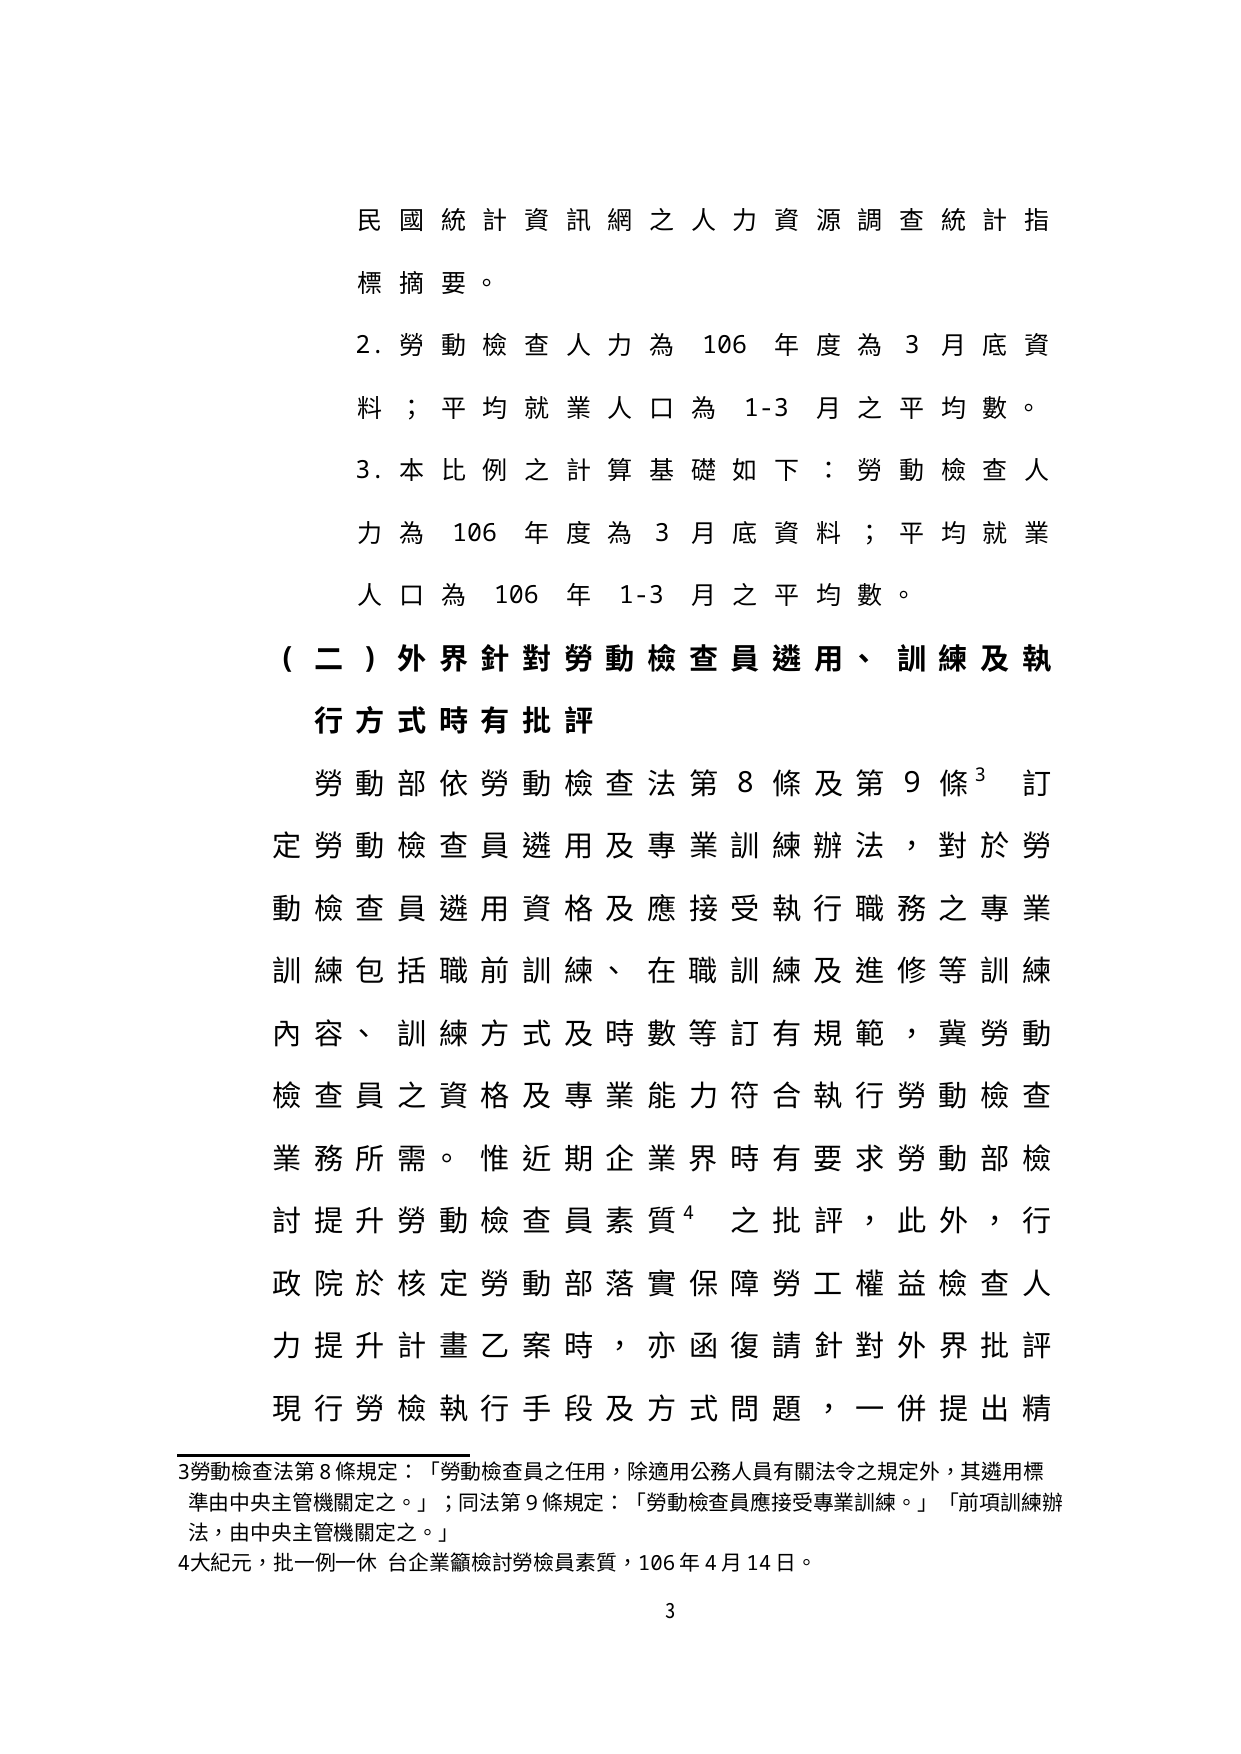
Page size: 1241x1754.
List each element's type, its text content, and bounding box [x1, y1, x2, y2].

text 民國統計資訊網之人力資源調查統計指標摘要。 [241, 177, 1058, 302]
text (二)外界針對勞動檢查員遴用、訓練及執行方式時有批評 [242, 615, 1058, 740]
text 2.勞動檢查人力為106年度為3月底資料；平均就業人口為1-3月之平均數。 [315, 302, 1058, 427]
text 3.本比例之計算基礎如下：勞動檢查人力為106年度為3月底資料；平均就業人口為106年1-3月之平均數。 [315, 427, 1058, 615]
text 勞動部依勞動檢查法第8條及第9條訂定勞動檢查員遴用及專業訓練辦法，對於勞動檢查員遴用資格及應接受執行職務之專業訓練包括職前訓練、在職訓練及進修等訓練內容、訓練方式及時數等訂有規範，冀勞動檢查員之資格及專業能力符合執行勞動檢查業務所需。惟近期企業界時有要求勞動部檢討提升勞動檢查員素質之批評，此外，行政院於核定勞動部落實保障勞工權益檢查人力提升計畫乙案時，亦函復請針對外界批評現行勞檢執行手段及方式問題，一併提出精進方案，鑒於勞動檢查係要求雇主遵守勞動法令之主要行政作為之一，勞動檢查員之素質與執行成效息息相關，允有併同檢討之必要，以完善執行面之程序及提高勞動檢查效能。 [242, 740, 1058, 1427]
text 大紀元，批一例一休 台企業籲檢討勞檢員素質，106年4月14日。 [177, 1546, 1063, 1577]
text 勞動檢查法第8條規定：「勞動檢查員之任用，除適用公務人員有關法令之規定外，其遴用標準由中央主管機關定之。」；同法第9條規定：「勞動檢查員應接受專業訓練。」「前項訓練辦法，由中央主管機關定之。」 [177, 1456, 1063, 1546]
